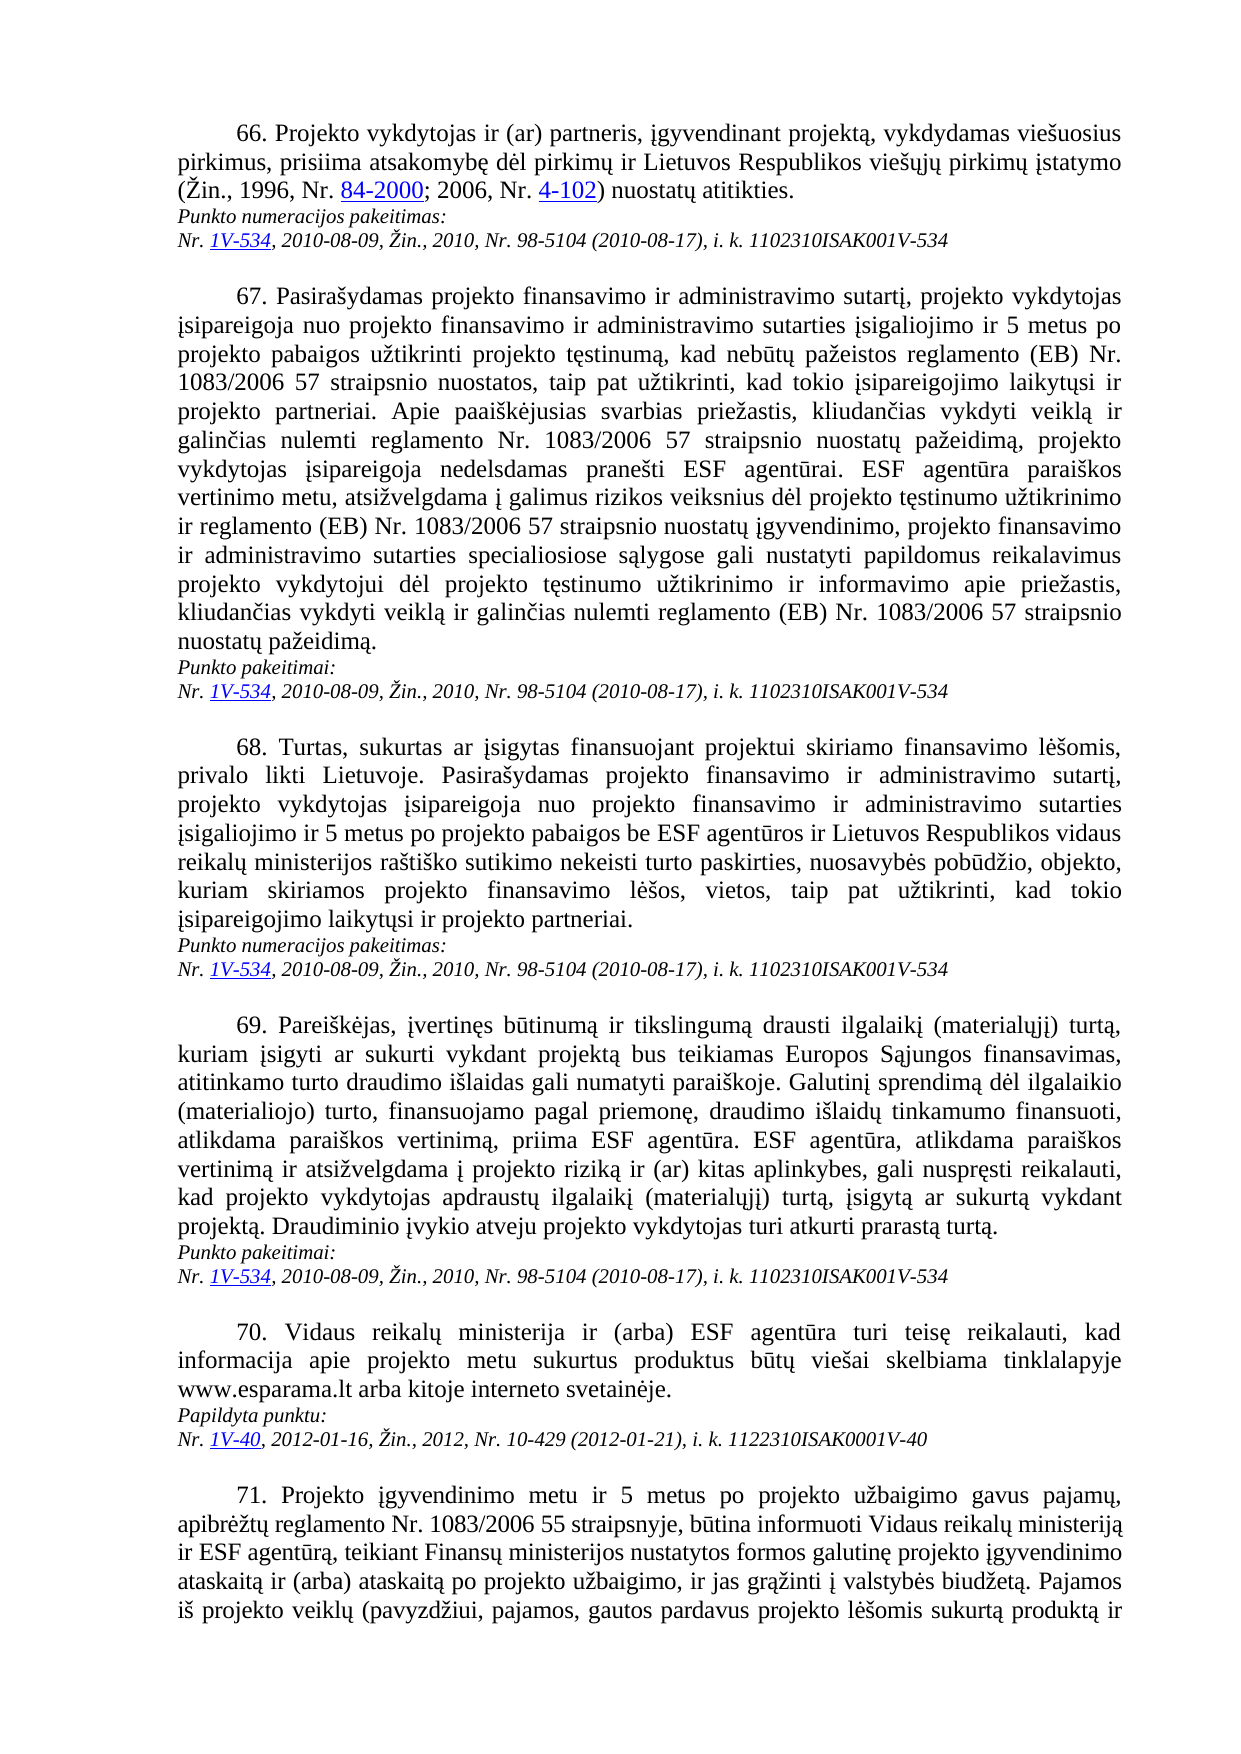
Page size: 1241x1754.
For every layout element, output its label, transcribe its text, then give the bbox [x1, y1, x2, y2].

text Punkto numeracijos pakeitimas: [177, 933, 1122, 957]
text Punkto pakeitimai: [177, 655, 1122, 679]
text 69. Pareiškėjas, įvertinęs būtinumą ir tikslingumą drausti ilgalaikį (materialųjį) turtą, kuriam įsigyti ar sukurti vykdant projektą bus teikiamas Europos Sąjungos finansavimas, atitinkamo turto draudimo išlaidas gali numatyti paraiškoje. Galutinį sprendimą dėl ilgalaikio (materialiojo) turto, finansuojamo pagal priemonę, draudimo išlaidų tinkamumo finansuoti, atlikdama paraiškos vertinimą, priima ESF agentūra. ESF agentūra, atlikdama paraiškos vertinimą ir atsižvelgdama į projekto riziką ir (ar) kitas aplinkybes, gali nuspręsti reikalauti, kad projekto vykdytojas apdraustų ilgalaikį (materialųjį) turtą, įsigytą ar sukurtą vykdant projektą. Draudiminio įvykio atveju projekto vykdytojas turi atkurti prarastą turtą. [177, 1010, 1122, 1240]
text 70. Vidaus reikalų ministerija ir (arba) ESF agentūra turi teisę reikalauti, kad informacija apie projekto metu sukurtus produktus būtų viešai skelbiama tinklalapyje www.esparama.lt arba kitoje interneto svetainėje. [177, 1317, 1122, 1403]
text Nr. 1V-534, 2010-08-09, Žin., 2010, Nr. 98-5104 (2010-08-17), i. k. 1102310ISAK001V-534 [177, 1264, 1122, 1288]
text 66. Projekto vykdytojas ir (ar) partneris, įgyvendinant projektą, vykdydamas viešuosius pirkimus, prisiima atsakomybę dėl pirkimų ir Lietuvos Respublikos viešųjų pirkimų įstatymo (Žin., 1996, Nr. 84-2000; 2006, Nr. 4-102) nuostatų atitikties. [177, 118, 1122, 204]
text Nr. 1V-534, 2010-08-09, Žin., 2010, Nr. 98-5104 (2010-08-17), i. k. 1102310ISAK001V-534 [177, 679, 1122, 703]
text Papildyta punktu: [177, 1403, 1122, 1427]
text Nr. 1V-534, 2010-08-09, Žin., 2010, Nr. 98-5104 (2010-08-17), i. k. 1102310ISAK001V-534 [177, 957, 1122, 981]
text 67. Pasirašydamas projekto finansavimo ir administravimo sutartį, projekto vykdytojas įsipareigoja nuo projekto finansavimo ir administravimo sutarties įsigaliojimo ir 5 metus po projekto pabaigos užtikrinti projekto tęstinumą, kad nebūtų pažeistos reglamento (EB) Nr. 1083/2006 57 straipsnio nuostatos, taip pat užtikrinti, kad tokio įsipareigojimo laikytųsi ir projekto partneriai. Apie paaiškėjusias svarbias priežastis, kliudančias vykdyti veiklą ir galinčias nulemti reglamento Nr. 1083/2006 57 straipsnio nuostatų pažeidimą, projekto vykdytojas įsipareigoja nedelsdamas pranešti ESF agentūrai. ESF agentūra paraiškos vertinimo metu, atsižvelgdama į galimus rizikos veiksnius dėl projekto tęstinumo užtikrinimo ir reglamento (EB) Nr. 1083/2006 57 straipsnio nuostatų įgyvendinimo, projekto finansavimo ir administravimo sutarties specialiosiose sąlygose gali nustatyti papildomus reikalavimus projekto vykdytojui dėl projekto tęstinumo užtikrinimo ir informavimo apie priežastis, kliudančias vykdyti veiklą ir galinčias nulemti reglamento (EB) Nr. 1083/2006 57 straipsnio nuostatų pažeidimą. [177, 281, 1122, 655]
text Punkto numeracijos pakeitimas: [177, 204, 1122, 228]
text 71. Projekto įgyvendinimo metu ir 5 metus po projekto užbaigimo gavus pajamų, apibrėžtų reglamento Nr. 1083/2006 55 straipsnyje, būtina informuoti Vidaus reikalų ministeriją ir ESF agentūrą, teikiant Finansų ministerijos nustatytos formos galutinę projekto įgyvendinimo ataskaitą ir (arba) ataskaitą po projekto užbaigimo, ir jas grąžinti į valstybės biudžetą. Pajamos iš projekto veiklų (pavyzdžiui, pajamos, gautos pardavus projekto lėšomis sukurtą produktą ir [177, 1480, 1122, 1624]
text Nr. 1V-534, 2010-08-09, Žin., 2010, Nr. 98-5104 (2010-08-17), i. k. 1102310ISAK001V-534 [177, 228, 1122, 252]
text 68. Turtas, sukurtas ar įsigytas finansuojant projektui skiriamo finansavimo lėšomis, privalo likti Lietuvoje. Pasirašydamas projekto finansavimo ir administravimo sutartį, projekto vykdytojas įsipareigoja nuo projekto finansavimo ir administravimo sutarties įsigaliojimo ir 5 metus po projekto pabaigos be ESF agentūros ir Lietuvos Respublikos vidaus reikalų ministerijos raštiško sutikimo nekeisti turto paskirties, nuosavybės pobūdžio, objekto, kuriam skiriamos projekto finansavimo lėšos, vietos, taip pat užtikrinti, kad tokio įsipareigojimo laikytųsi ir projekto partneriai. [177, 732, 1122, 933]
text Punkto pakeitimai: [177, 1240, 1122, 1264]
text Nr. 1V-40, 2012-01-16, Žin., 2012, Nr. 10-429 (2012-01-21), i. k. 1122310ISAK0001V-40 [177, 1427, 1122, 1451]
